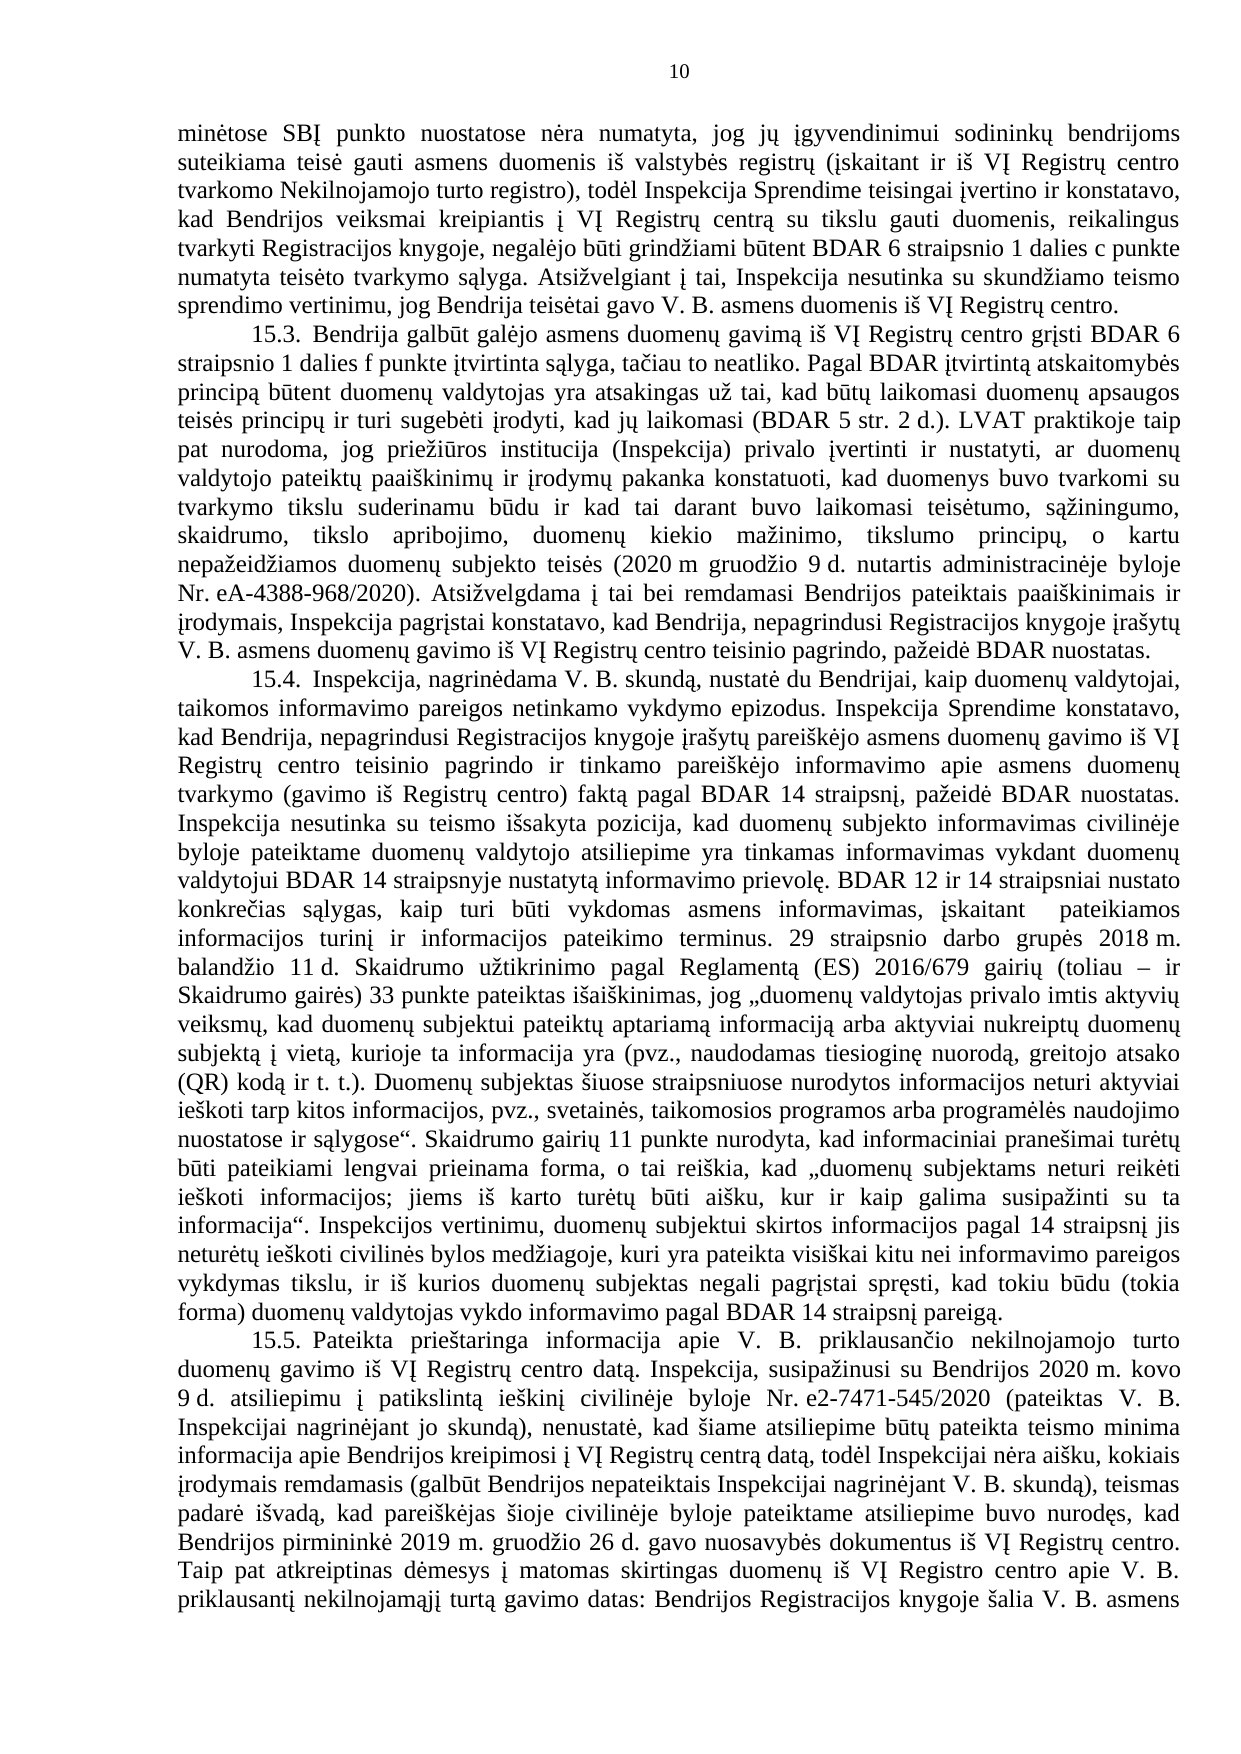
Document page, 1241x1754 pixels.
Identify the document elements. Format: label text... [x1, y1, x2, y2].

text 15.4. Inspekcija, nagrinėdama V. B. skundą, nustatė du Bendrijai, kaip duomenų valdytojai, taikomos informavimo pareigos netinkamo vykdymo epizodus. Inspekcija Sprendime konstatavo, kad Bendrija, nepagrindusi Registracijos knygoje įrašytų pareiškėjo asmens duomenų gavimo iš VĮ Registrų centro teisinio pagrindo ir tinkamo pareiškėjo informavimo apie asmens duomenų tvarkymo (gavimo iš Registrų centro) faktą pagal BDAR 14 straipsnį, pažeidė BDAR nuostatas. Inspekcija nesutinka su teismo išsakyta pozicija, kad duomenų subjekto informavimas civilinėje byloje pateiktame duomenų valdytojo atsiliepime yra tinkamas informavimas vykdant duomenų valdytojui BDAR 14 straipsnyje nustatytą informavimo prievolę. BDAR 12 ir 14 straipsniai nustato konkrečias sąlygas, kaip turi būti vykdomas asmens informavimas, įskaitant pateikiamos informacijos turinį ir informacijos pateikimo terminus. 29 straipsnio darbo grupės 2018 m. balandžio 11 d. Skaidrumo užtikrinimo pagal Reglamentą (ES) 2016/679 gairių (toliau – ir Skaidrumo gairės) 33 punkte pateiktas išaiškinimas, jog „duomenų valdytojas privalo imtis aktyvių veiksmų, kad duomenų subjektui pateiktų aptariamą informaciją arba aktyviai nukreiptų duomenų subjektą į vietą, kurioje ta informacija yra (pvz., naudodamas tiesioginę nuorodą, greitojo atsako (QR) kodą ir t. t.). Duomenų subjektas šiuose straipsniuose nurodytos informacijos neturi aktyviai ieškoti tarp kitos informacijos, pvz., svetainės, taikomosios programos arba programėlės naudojimo nuostatose ir sąlygose“. Skaidrumo gairių 11 punkte nurodyta, kad informaciniai pranešimai turėtų būti pateikiami lengvai prieinama forma, o tai reiškia, kad „duomenų subjektams neturi reikėti ieškoti informacijos; jiems iš karto turėtų būti aišku, kur ir kaip galima susipažinti su ta informacija“. Inspekcijos vertinimu, duomenų subjektui skirtos informacijos pagal 14 straipsnį jis neturėtų ieškoti civilinės bylos medžiagoje, kuri yra pateikta visiškai kitu nei informavimo pareigos vykdymas tikslu, ir iš kurios duomenų subjektas negali pagrįstai spręsti, kad tokiu būdu (tokia forma) duomenų valdytojas vykdo informavimo pagal BDAR 14 straipsnį pareigą. [177, 664, 1181, 1326]
text minėtose SBĮ punkto nuostatose nėra numatyta, jog jų įgyvendinimui sodininkų bendrijoms suteikiama teisė gauti asmens duomenis iš valstybės registrų (įskaitant ir iš VĮ Registrų centro tvarkomo Nekilnojamojo turto registro), todėl Inspekcija Sprendime teisingai įvertino ir konstatavo, kad Bendrijos veiksmai kreipiantis į VĮ Registrų centrą su tikslu gauti duomenis, reikalingus tvarkyti Registracijos knygoje, negalėjo būti grindžiami būtent BDAR 6 straipsnio 1 dalies c punkte numatyta teisėto tvarkymo sąlyga. Atsižvelgiant į tai, Inspekcija nesutinka su skundžiamo teismo sprendimo vertinimu, jog Bendrija teisėtai gavo V. B. asmens duomenis iš VĮ Registrų centro. [177, 118, 1181, 319]
text 15.5. Pateikta prieštaringa informacija apie V. B. priklausančio nekilnojamojo turto duomenų gavimo iš VĮ Registrų centro datą. Inspekcija, susipažinusi su Bendrijos 2020 m. kovo 9 d. atsiliepimu į patikslintą ieškinį civilinėje byloje Nr. e2-7471-545/2020 (pateiktas V. B. Inspekcijai nagrinėjant jo skundą), nenustatė, kad šiame atsiliepime būtų pateikta teismo minima informacija apie Bendrijos kreipimosi į VĮ Registrų centrą datą, todėl Inspekcijai nėra aišku, kokiais įrodymais remdamasis (galbūt Bendrijos nepateiktais Inspekcijai nagrinėjant V. B. skundą), teismas padarė išvadą, kad pareiškėjas šioje civilinėje byloje pateiktame atsiliepime buvo nurodęs, kad Bendrijos pirmininkė 2019 m. gruodžio 26 d. gavo nuosavybės dokumentus iš VĮ Registrų centro. Taip pat atkreiptinas dėmesys į matomas skirtingas duomenų iš VĮ Registro centro apie V. B. priklausantį nekilnojamąjį turtą gavimo datas: Bendrijos Registracijos knygoje šalia V. B. asmens [177, 1326, 1181, 1613]
text 15.3. Bendrija galbūt galėjo asmens duomenų gavimą iš VĮ Registrų centro grįsti BDAR 6 straipsnio 1 dalies f punkte įtvirtinta sąlyga, tačiau to neatliko. Pagal BDAR įtvirtintą atskaitomybės principą būtent duomenų valdytojas yra atsakingas už tai, kad būtų laikomasi duomenų apsaugos teisės principų ir turi sugebėti įrodyti, kad jų laikomasi (BDAR 5 str. 2 d.). LVAT praktikoje taip pat nurodoma, jog priežiūros institucija (Inspekcija) privalo įvertinti ir nustatyti, ar duomenų valdytojo pateiktų paaiškinimų ir įrodymų pakanka konstatuoti, kad duomenys buvo tvarkomi su tvarkymo tikslu suderinamu būdu ir kad tai darant buvo laikomasi teisėtumo, sąžiningumo, skaidrumo, tikslo apribojimo, duomenų kiekio mažinimo, tikslumo principų, o kartu nepažeidžiamos duomenų subjekto teisės (2020 m gruodžio 9 d. nutartis administracinėje byloje Nr. eA-4388-968/2020). Atsižvelgdama į tai bei remdamasi Bendrijos pateiktais paaiškinimais ir įrodymais, Inspekcija pagrįstai konstatavo, kad Bendrija, nepagrindusi Registracijos knygoje įrašytų V. B. asmens duomenų gavimo iš VĮ Registrų centro teisinio pagrindo, pažeidė BDAR nuostatas. [177, 319, 1181, 664]
